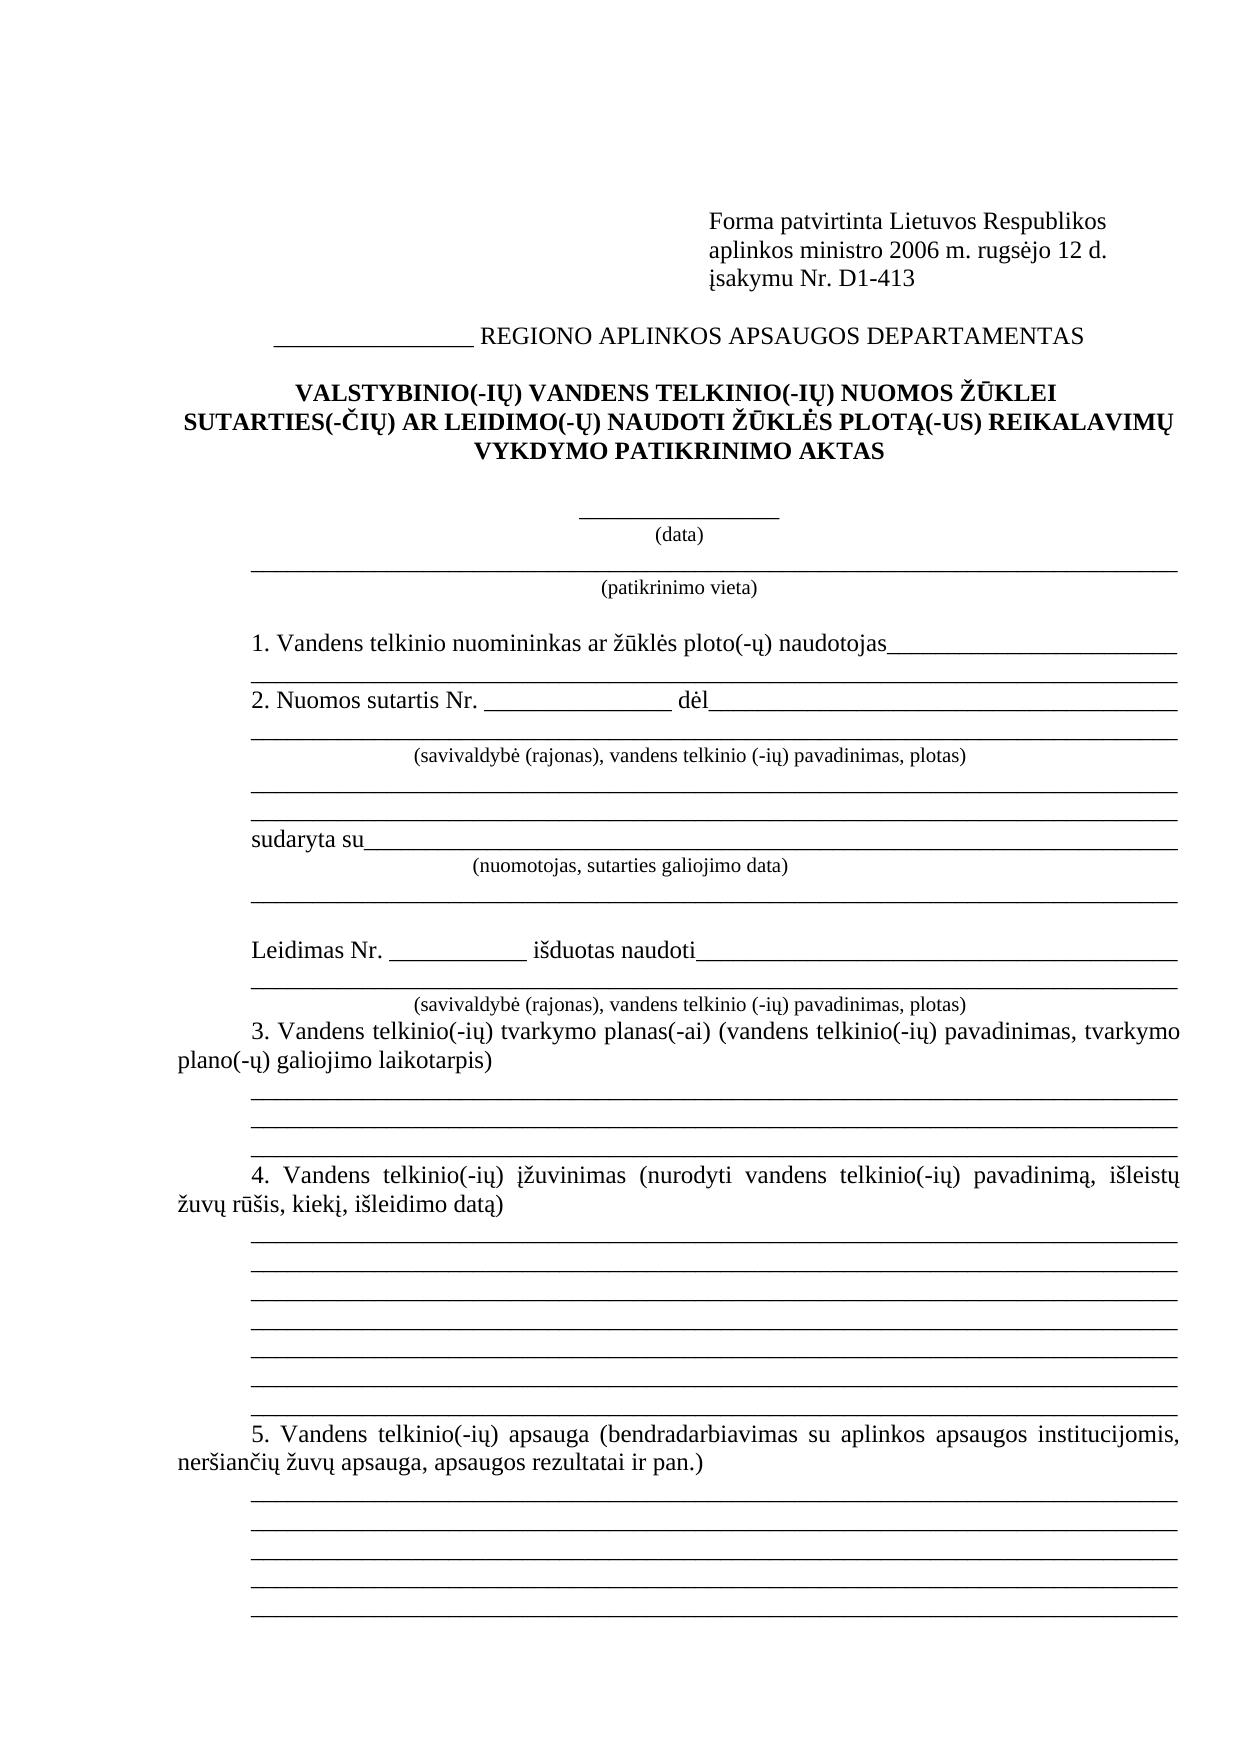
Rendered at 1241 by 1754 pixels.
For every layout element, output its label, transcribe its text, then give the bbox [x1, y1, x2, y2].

text (savivaldybė (rajonas), vandens telkinio (-ių) pavadinimas, plotas) [177, 743, 1181, 767]
text VALSTYBINIO(-IŲ) VANDENS TELKINIO(-IŲ) NUOMOS ŽŪKLEI [177, 378, 1181, 407]
text (patikrinimo vieta) [177, 575, 1181, 599]
text SUTARTIES(-ČIŲ) AR LEIDIMO(-Ų) NAUDOTI ŽŪKLĖS PLOTĄ(-US) REIKALAVIMŲ VYKDYMO PATIKRINIMO AKTAS [177, 407, 1181, 465]
text ________________ REGIONO APLINKOS APSAUGOS DEPARTAMENTAS [177, 321, 1181, 350]
text 5. Vandens telkinio(-ių) apsauga (bendradarbiavimas su aplinkos apsaugos institucijomis, neršiančių žuvų apsauga, apsaugos rezultatai ir pan.) [177, 1419, 1181, 1476]
text aplinkos ministro 2006 m. rugsėjo 12 d. [177, 235, 1181, 263]
text Forma patvirtinta Lietuvos Respublikos [177, 206, 1181, 235]
text 1. Vandens telkinio nuomininkas ar žūklės ploto(-ų) naudotojas [177, 628, 1181, 657]
text įsakymu Nr. D1-413 [177, 263, 1181, 292]
text (savivaldybė (rajonas), vandens telkinio (-ių) pavadinimas, plotas) [177, 992, 1181, 1016]
text ________________ [177, 493, 1181, 522]
text sudaryta su [177, 824, 1181, 853]
text (nuomotojas, sutarties galiojimo data) [177, 853, 1181, 877]
text Leidimas Nr. ___________ išduotas naudoti [177, 935, 1181, 963]
text (data) [177, 522, 1181, 546]
text 2. Nuomos sutartis Nr. _______________ dėl [177, 685, 1181, 714]
text 3. Vandens telkinio(-ių) tvarkymo planas(-ai) (vandens telkinio(-ių) pavadinimas, tvarkymo plano(-ų) galiojimo laikotarpis) [177, 1016, 1181, 1074]
text 4. Vandens telkinio(-ių) įžuvinimas (nurodyti vandens telkinio(-ių) pavadinimą, išleistų žuvų rūšis, kiekį, išleidimo datą) [177, 1160, 1181, 1217]
